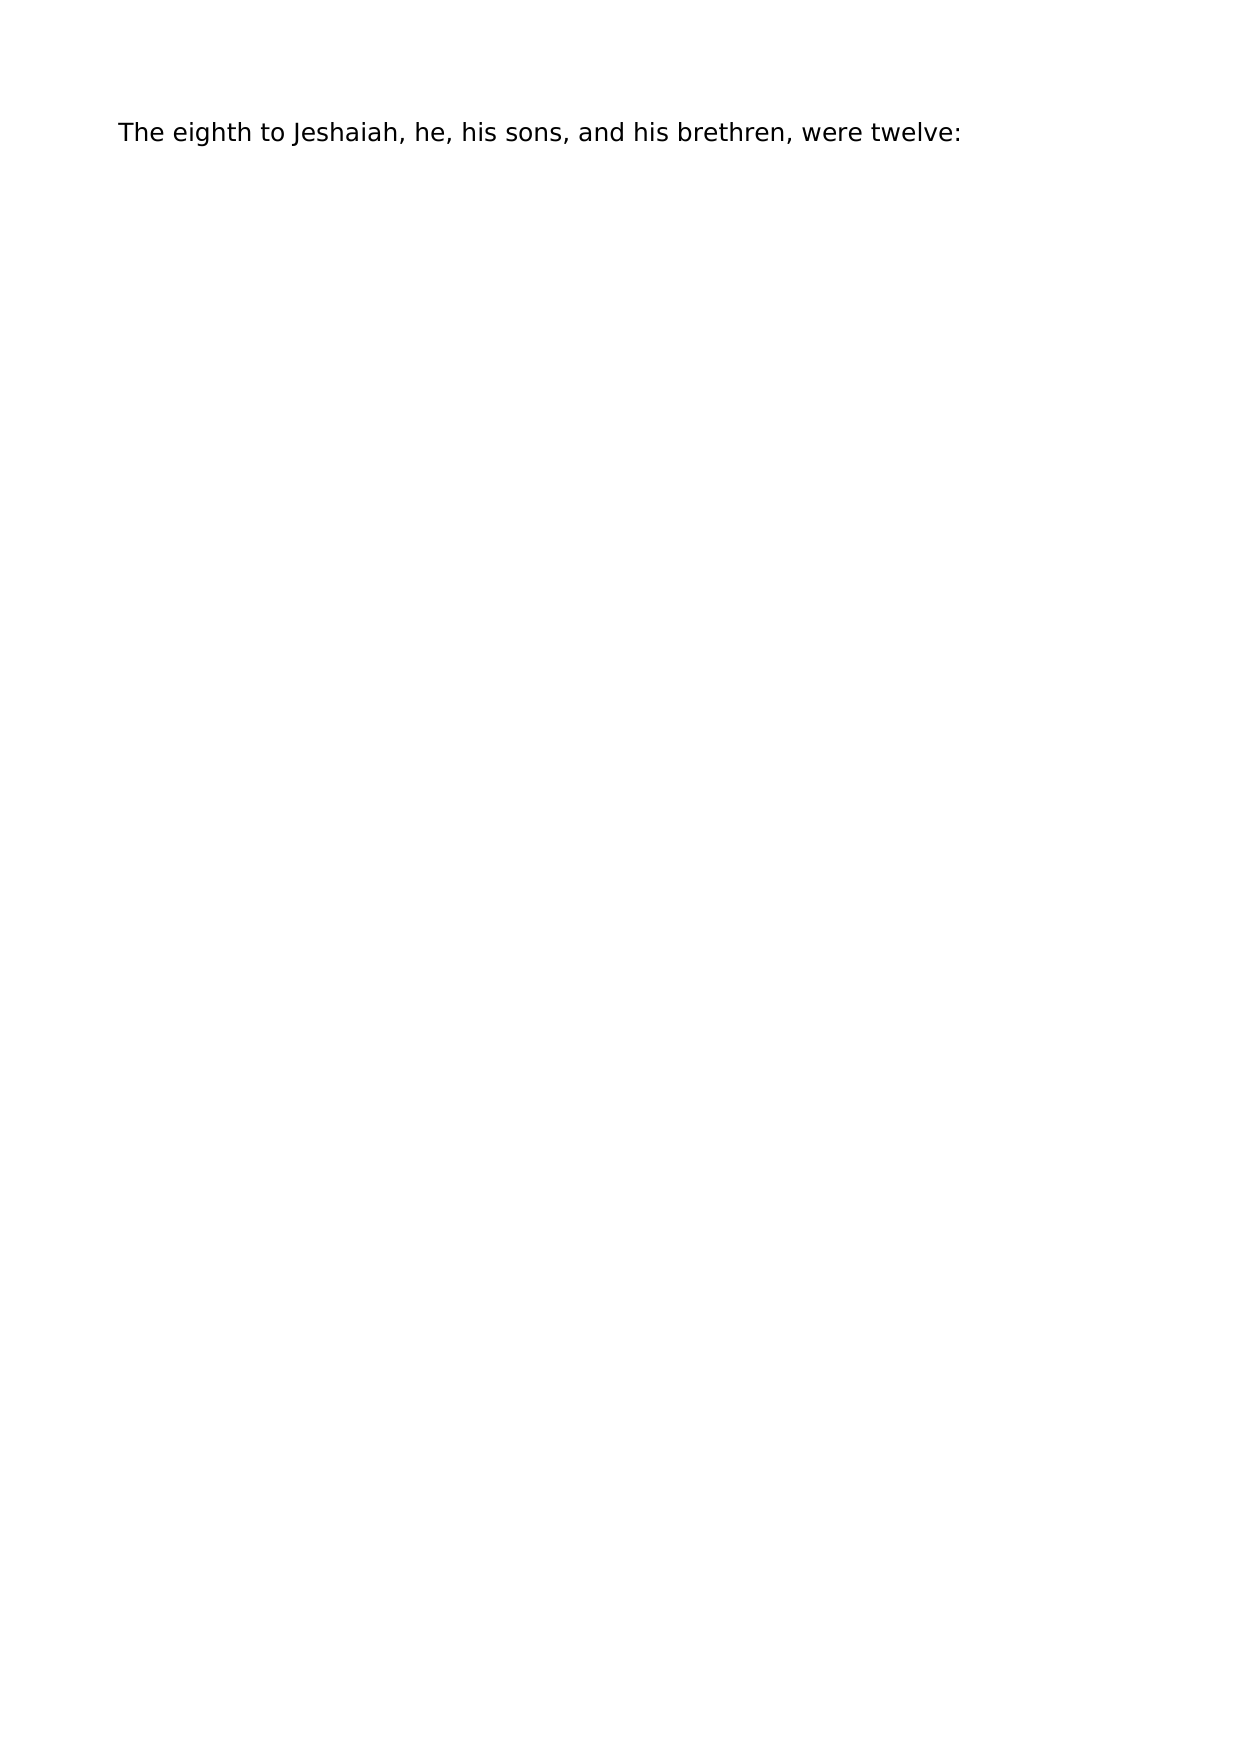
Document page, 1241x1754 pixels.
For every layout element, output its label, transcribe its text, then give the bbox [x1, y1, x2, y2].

text The eighth to Jeshaiah, he, his sons, and his brethren, were twelve: [118, 118, 1122, 147]
